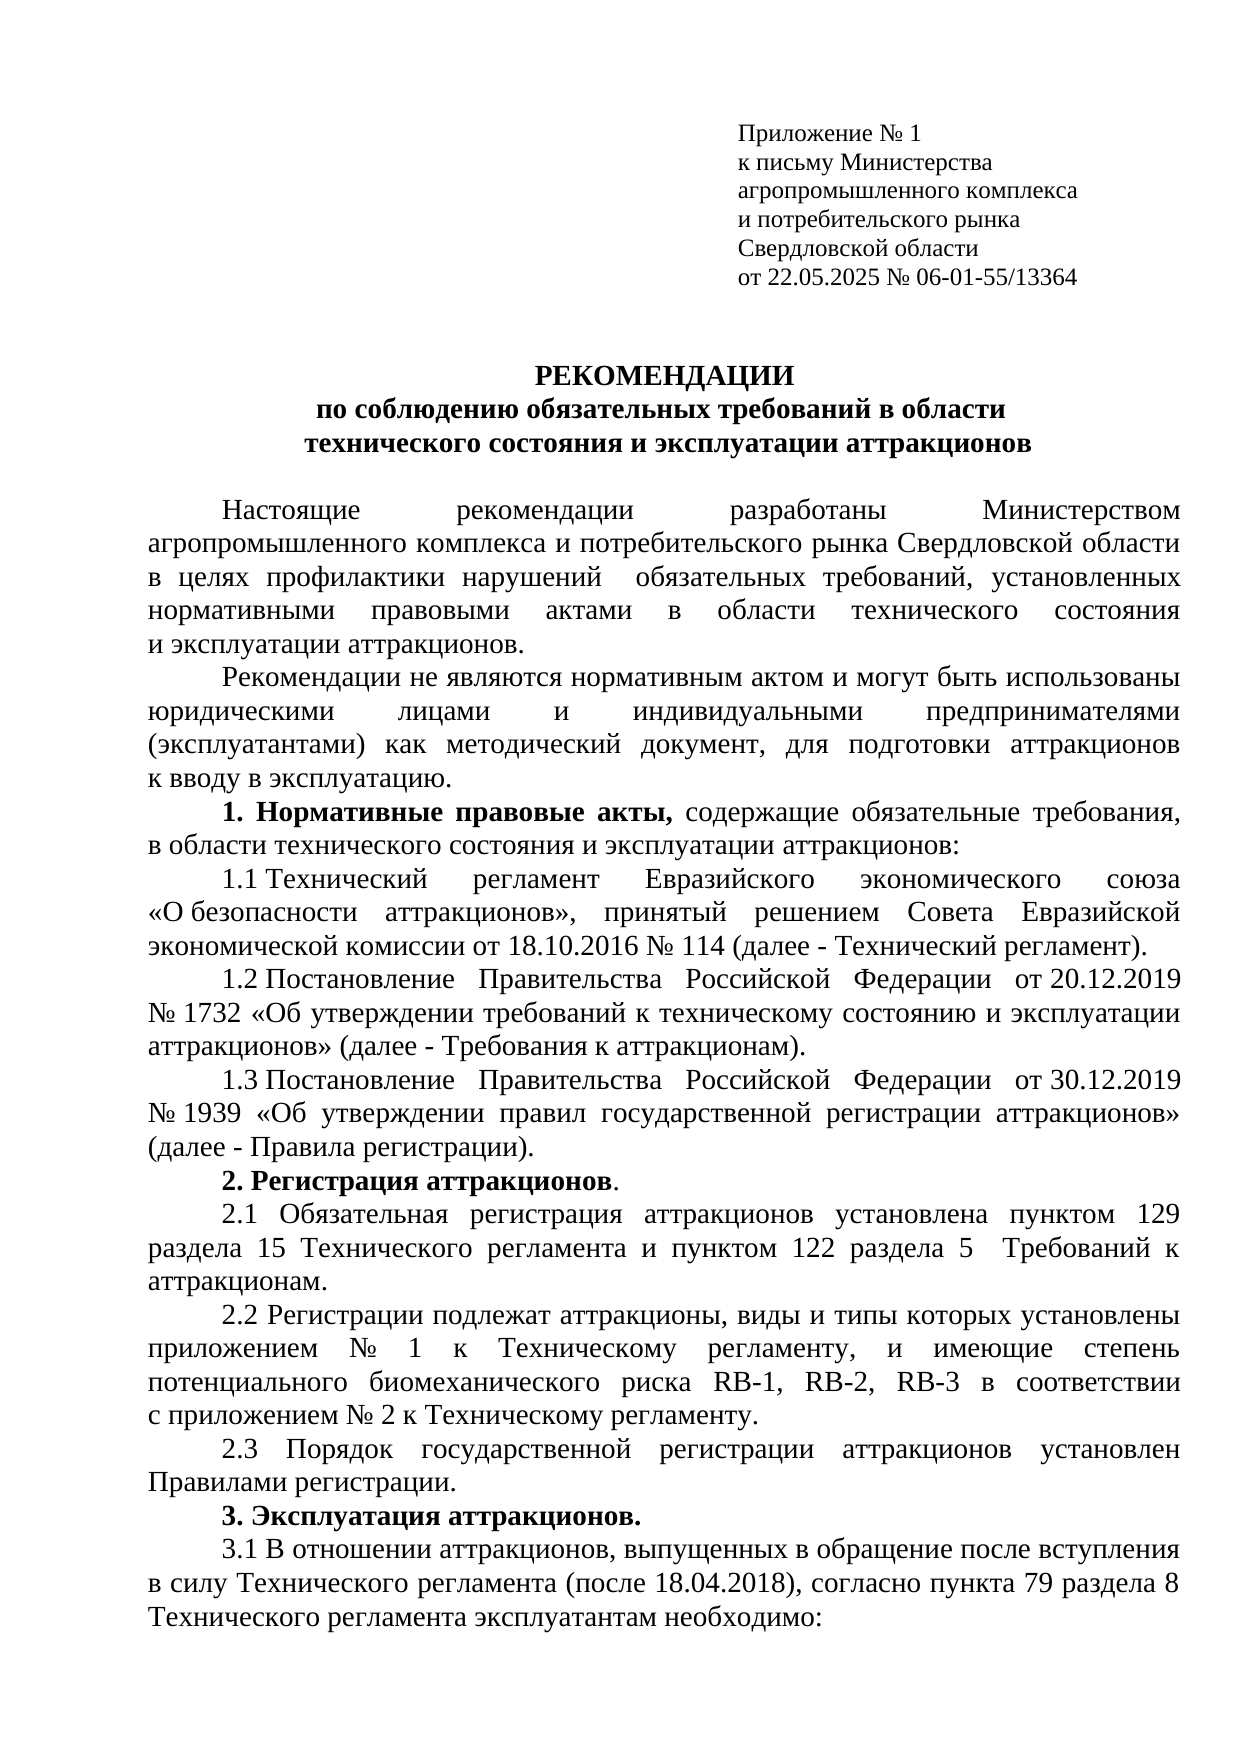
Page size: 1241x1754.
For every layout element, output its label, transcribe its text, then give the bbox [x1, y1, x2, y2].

text Свердловской области [223, 233, 1181, 262]
text 3. Эксплуатация аттракционов. [148, 1498, 1181, 1532]
text Приложение № 1 [148, 118, 1181, 147]
text к письму Министерства [223, 147, 1181, 176]
text 1.1 Технический регламент Евразийского экономического союза «О безопасности аттракционов», принятый решением Совета Евразийской экономической комиссии от 18.10.2016 № 114 (далее - Технический регламент). [148, 861, 1181, 961]
text Рекомендации не являются нормативным актом и могут быть использованы юридическими лицами и индивидуальными предпринимателями (эксплуатантами) как методический документ, для подготовки аттракционов к вводу в эксплуатацию. [148, 659, 1181, 794]
text РЕКОМЕНДАЦИИ [148, 358, 1181, 391]
text по соблюдению обязательных требований в области [148, 391, 1181, 425]
text агропромышленного комплекса [223, 176, 1181, 204]
text 2.3 Порядок государственной регистрации аттракционов установлен Правилами регистрации. [148, 1431, 1181, 1498]
text Настоящие рекомендации разработаны Министерством агропромышленного комплекса и потребительского рынка Свердловской области в целях профилактики нарушений обязательных требований, установленных нормативными правовыми актами в области технического состояния и эксплуатации аттракционов. [148, 492, 1181, 659]
text 1.2 Постановление Правительства Российской Федерации от 20.12.2019 № 1732 «Об утверждении требований к техническому состоянию и эксплуатации аттракционов» (далее - Требования к аттракционам). [148, 961, 1181, 1062]
text и потребительского рынка [223, 204, 1181, 233]
text 1.3 Постановление Правительства Российской Федерации от 30.12.2019 № 1939 «Об утверждении правил государственной регистрации аттракционов» (далее - Правила регистрации). [148, 1062, 1181, 1163]
text технического состояния и эксплуатации аттракционов [148, 425, 1181, 458]
text 3.1 В отношении аттракционов, выпущенных в обращение после вступления в силу Технического регламента (после 18.04.2018), согласно пункта 79 раздела 8 Технического регламента эксплуатантам необходимо: [148, 1532, 1181, 1632]
text 2.2 Регистрации подлежат аттракционы, виды и типы которых установлены приложением № 1 к Техническому регламенту, и имеющие степень потенциального биомеханического риска RB-1, RB-2, RB-3 в соответствии с приложением № 2 к Техническому регламенту. [148, 1297, 1181, 1431]
text 1. Нормативные правовые акты, содержащие обязательные требования, в области технического состояния и эксплуатации аттракционов: [148, 794, 1181, 861]
text 2. Регистрация аттракционов. [148, 1163, 1181, 1196]
text 2.1 Обязательная регистрация аттракционов установлена пунктом 129 раздела 15 Технического регламента и пунктом 122 раздела 5 Требований к аттракционам. [148, 1196, 1181, 1297]
text от 22.05.2025 № 06-01-55/13364 [223, 262, 1181, 291]
